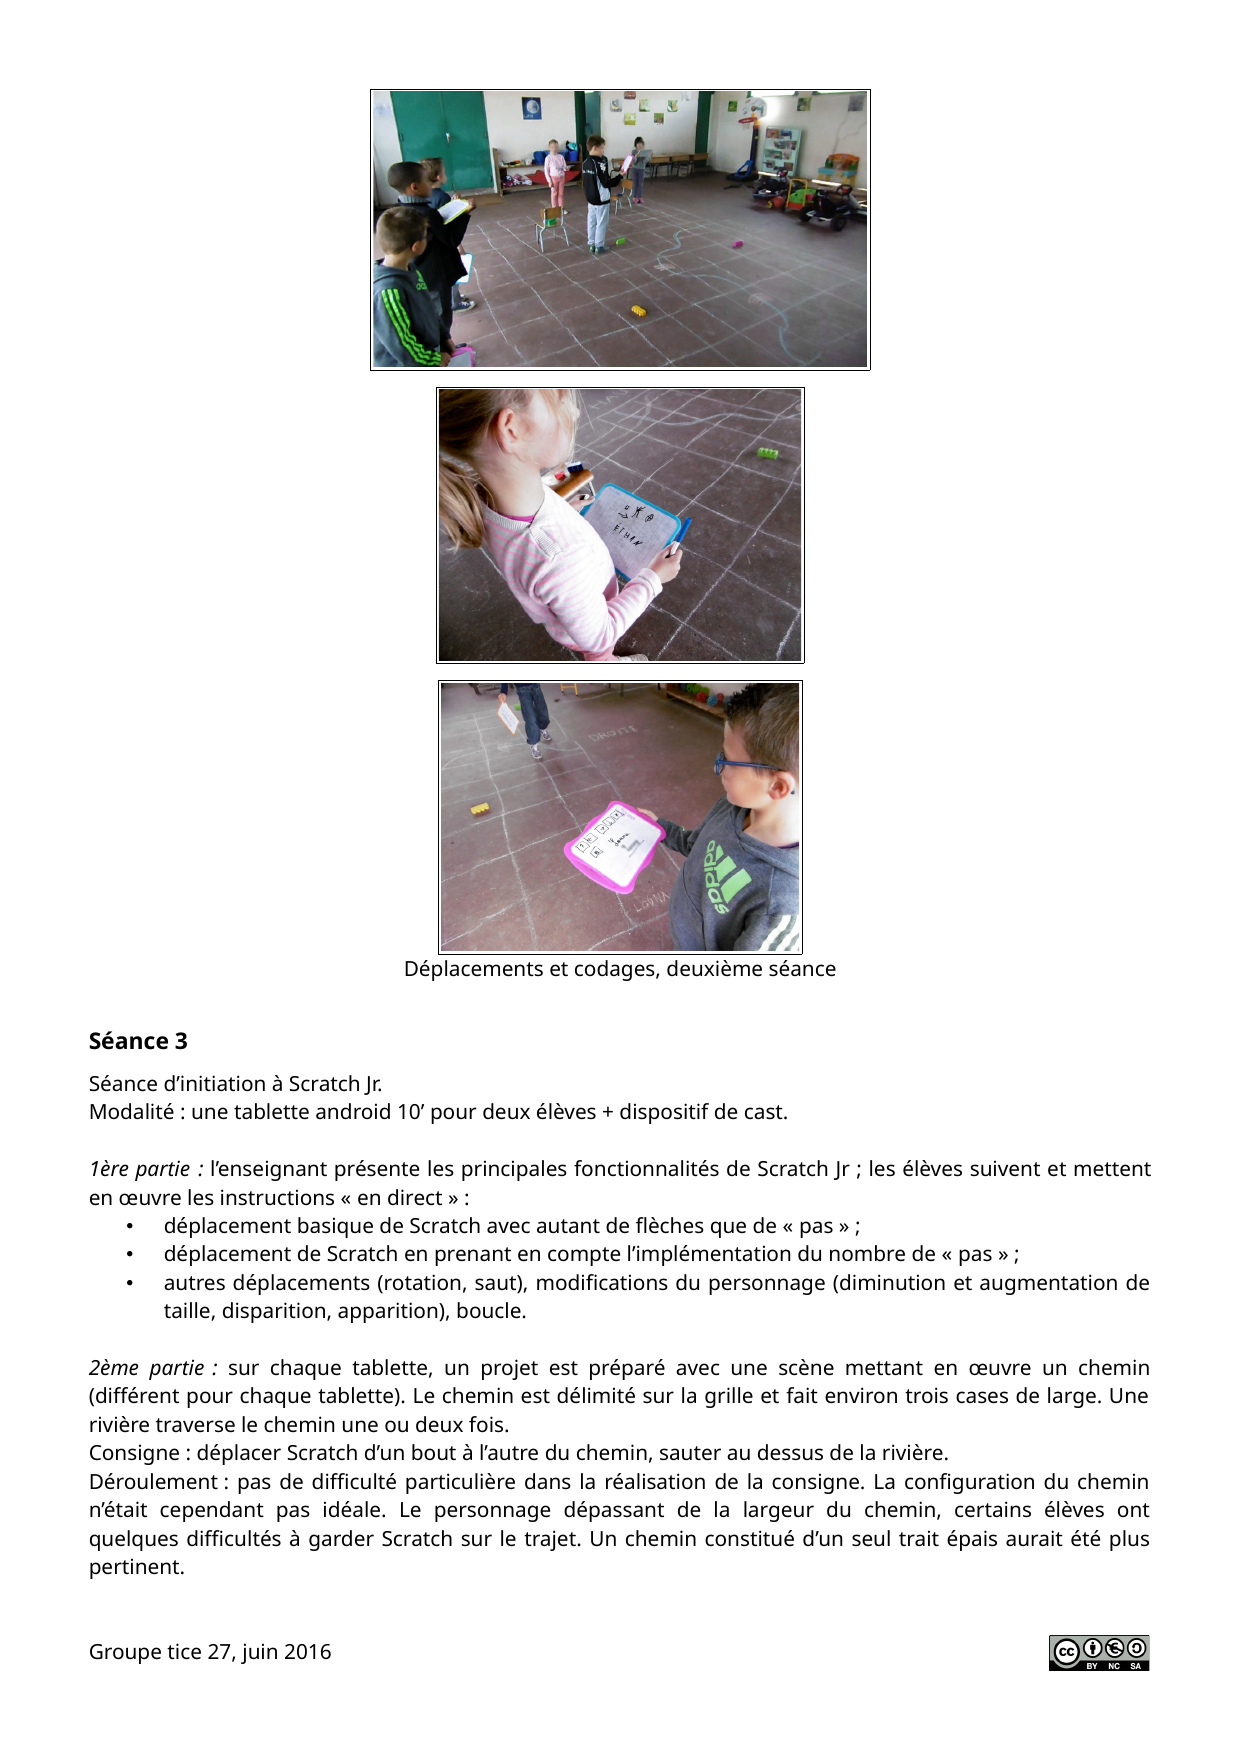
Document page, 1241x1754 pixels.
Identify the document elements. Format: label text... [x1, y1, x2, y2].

subtitle Séance 3 [88, 1025, 1152, 1056]
text 1ère partie : l’enseignant présente les principales fonctionnalités de Scratch Jr ; les élèves suivent et mettent en œuvre les instructions « en direct » : [88, 1154, 1152, 1211]
picture [441, 683, 800, 951]
text Déroulement : pas de difficulté particulière dans la réalisation de la consigne. La configuration du chemin n’était cependant pas idéale. Le personnage dépassant de la largeur du chemin, certains élèves ont quelques difficultés à garder Scratch sur le trajet. Un chemin constitué d’un seul trait épais aurait été plus pertinent. [88, 1467, 1152, 1581]
text 2ème partie : sur chaque tablette, un projet est préparé avec une scène mettant en œuvre un chemin (différent pour chaque tablette). Le chemin est délimité sur la grille et fait environ trois cases de large. Une rivière traverse le chemin une ou deux fois. [88, 1353, 1152, 1438]
text Modalité : une tablette android 10’ pour deux élèves + dispositif de cast. [88, 1097, 1152, 1126]
list déplacement de Scratch en prenant en compte l’implémentation du nombre de « pas » ; [126, 1239, 1152, 1268]
text Consigne : déplacer Scratch d’un bout à l’autre du chemin, sauter au dessus de la rivière. [88, 1438, 1152, 1467]
picture [1049, 1635, 1150, 1671]
list déplacement basique de Scratch avec autant de flèches que de « pas » ; [126, 1211, 1152, 1239]
picture [438, 389, 802, 661]
text Déplacements et codages, deuxième séance [88, 680, 1152, 982]
text Séance d’initiation à Scratch Jr. [88, 1069, 1152, 1097]
picture [373, 91, 867, 367]
list autres déplacements (rotation, saut), modifications du personnage (diminution et augmentation de taille, disparition, apparition), boucle. [126, 1268, 1152, 1325]
